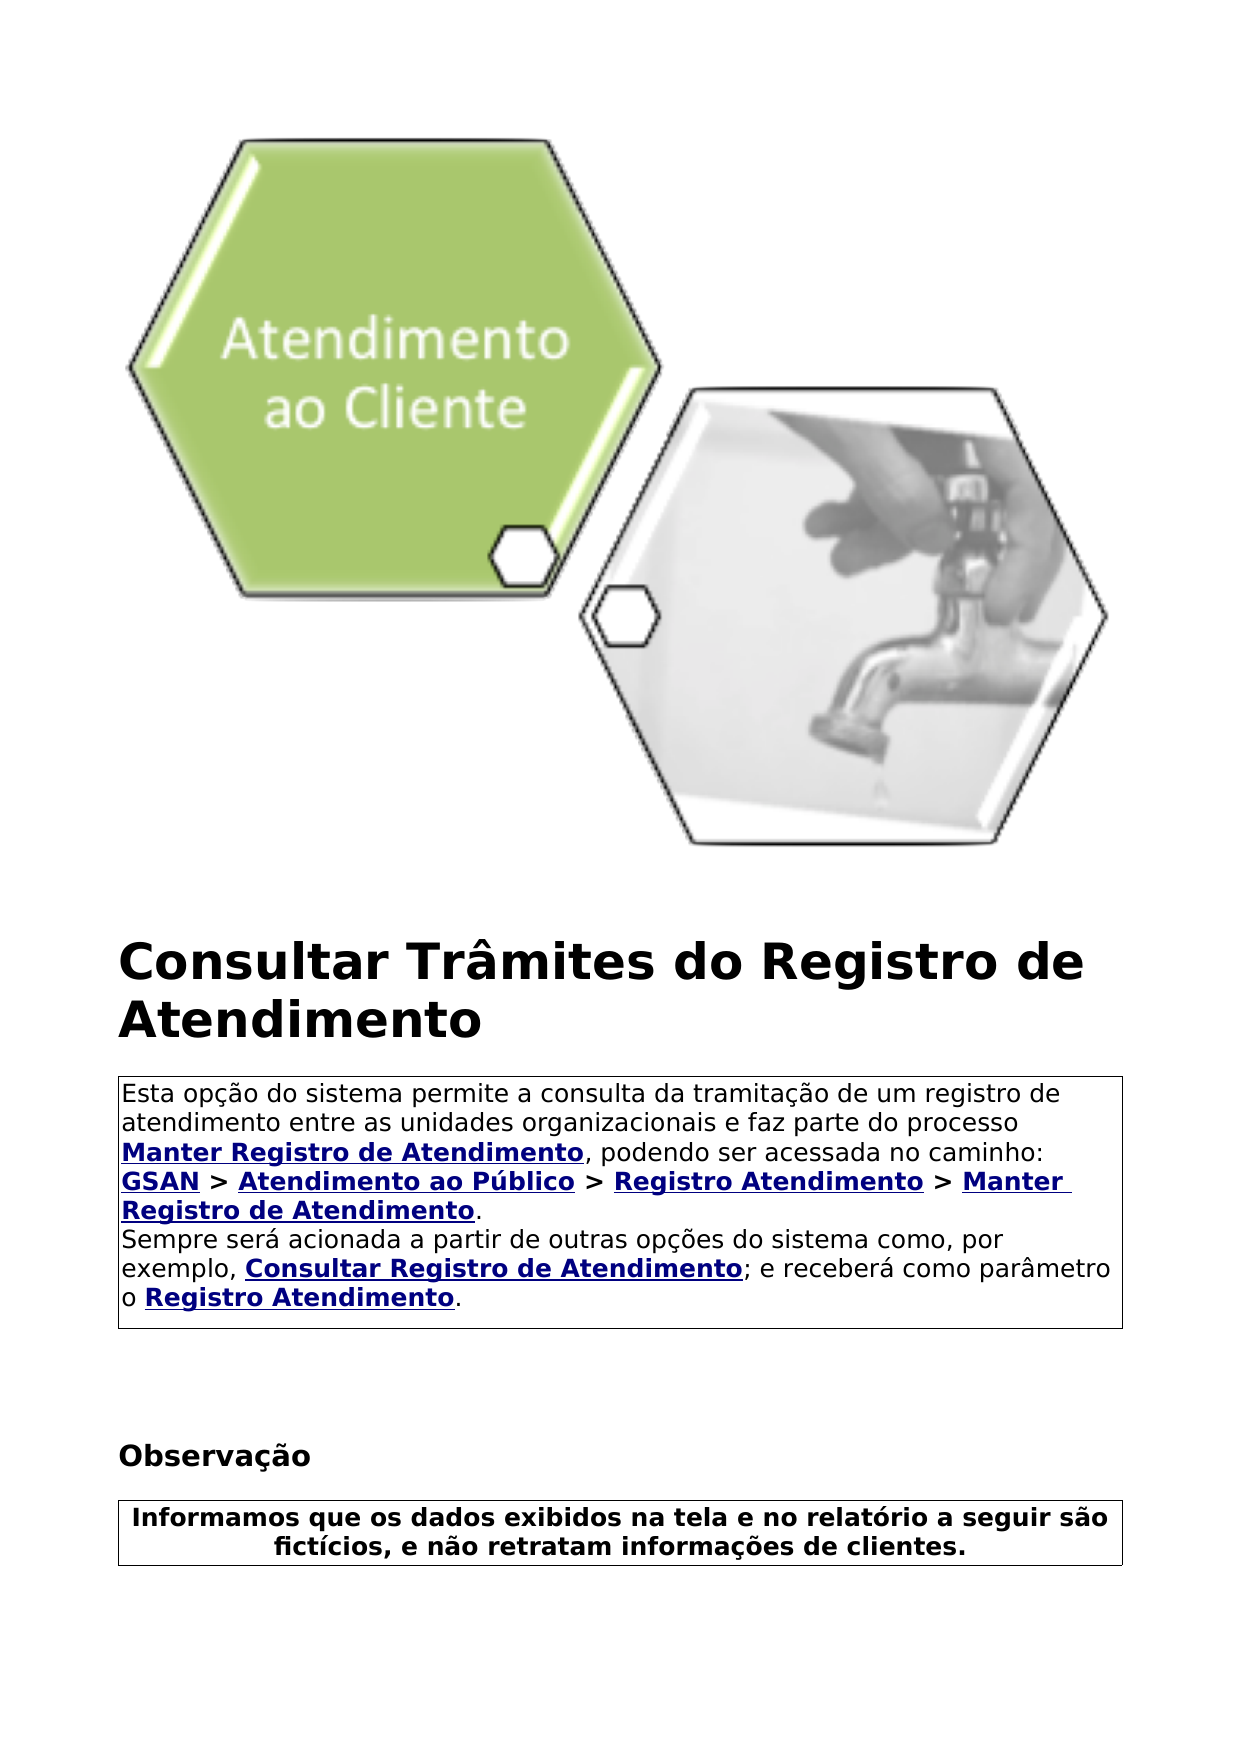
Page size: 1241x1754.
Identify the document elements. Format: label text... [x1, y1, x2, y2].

table_header Informamos que os dados exibidos na tela e no relatório a seguir são fictícios, e não retratam informações de clientes. [119, 1501, 1122, 1564]
table_header Esta opção do sistema permite a consulta da tramitação de um registro de atendimento entre as unidades organizacionais e faz parte do processo Manter Registro de Atendimento, podendo ser acessada no caminho: GSAN > Atendimento ao Público > Registro Atendimento > Manter Registro de Atendimento. Sempre será acionada a partir de outras opções do sistema como, por exemplo, Consultar Registro de Atendimento; e receberá como parâmetro o Registro Atendimento. [119, 1077, 1122, 1328]
subtitle Consultar Trâmites do Registro de Atendimento [118, 933, 1122, 1049]
subtitle Observação [118, 1439, 1122, 1473]
picture [118, 118, 1123, 866]
